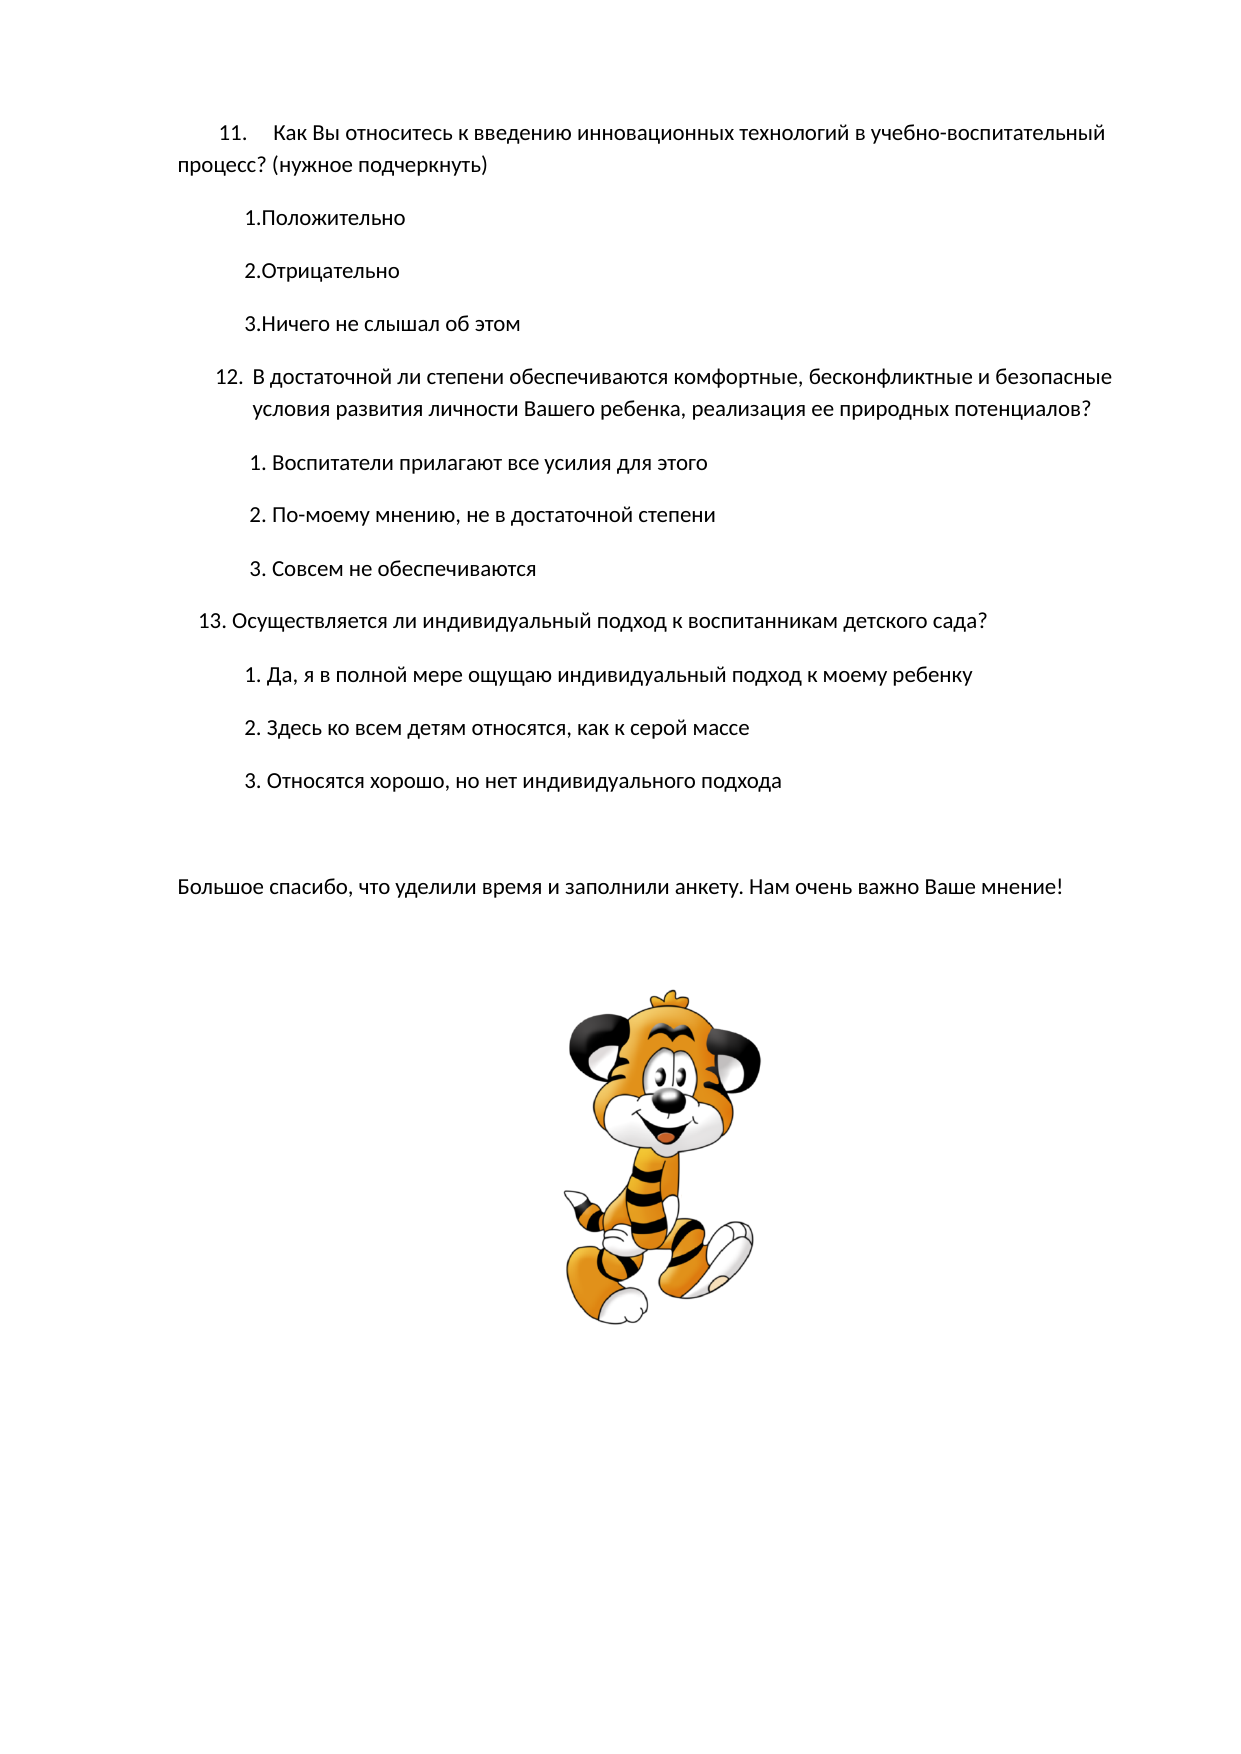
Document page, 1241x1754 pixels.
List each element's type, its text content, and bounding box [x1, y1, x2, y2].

text 1. Воспитатели прилагают все усилия для этого [177, 448, 1152, 476]
text 2. По-моему мнению, не в достаточной степени [177, 501, 1152, 529]
picture [543, 977, 786, 1340]
text 2. Здесь ко всем детям относятся, как к серой массе [177, 713, 1152, 741]
text 11. Как Вы относитесь к введению инновационных технологий в учебно-воспитательный процесс? (нужное подчеркнуть) [177, 118, 1152, 178]
text 3. Относятся хорошо, но нет индивидуального подхода [177, 766, 1152, 794]
text 3.Ничего не слышал об этом [177, 309, 1152, 337]
text 1.Положительно [177, 203, 1152, 231]
text 1. Да, я в полной мере ощущаю индивидуальный подход к моему ребенку [177, 660, 1152, 688]
text 3. Совсем не обеспечиваются [177, 554, 1152, 582]
text 2.Отрицательно [177, 256, 1152, 284]
text 13. Осуществляется ли индивидуальный подход к воспитанникам детского сада? [177, 607, 1152, 635]
text Большое спасибо, что уделили время и заполнили анкету. Нам очень важно Ваше мнение! [177, 872, 1152, 900]
list В достаточной ли степени обеспечиваются комфортные, бесконфликтные и безопасные условия развития личности Вашего ребенка, реализация ее природных потенциалов? [215, 362, 1152, 423]
